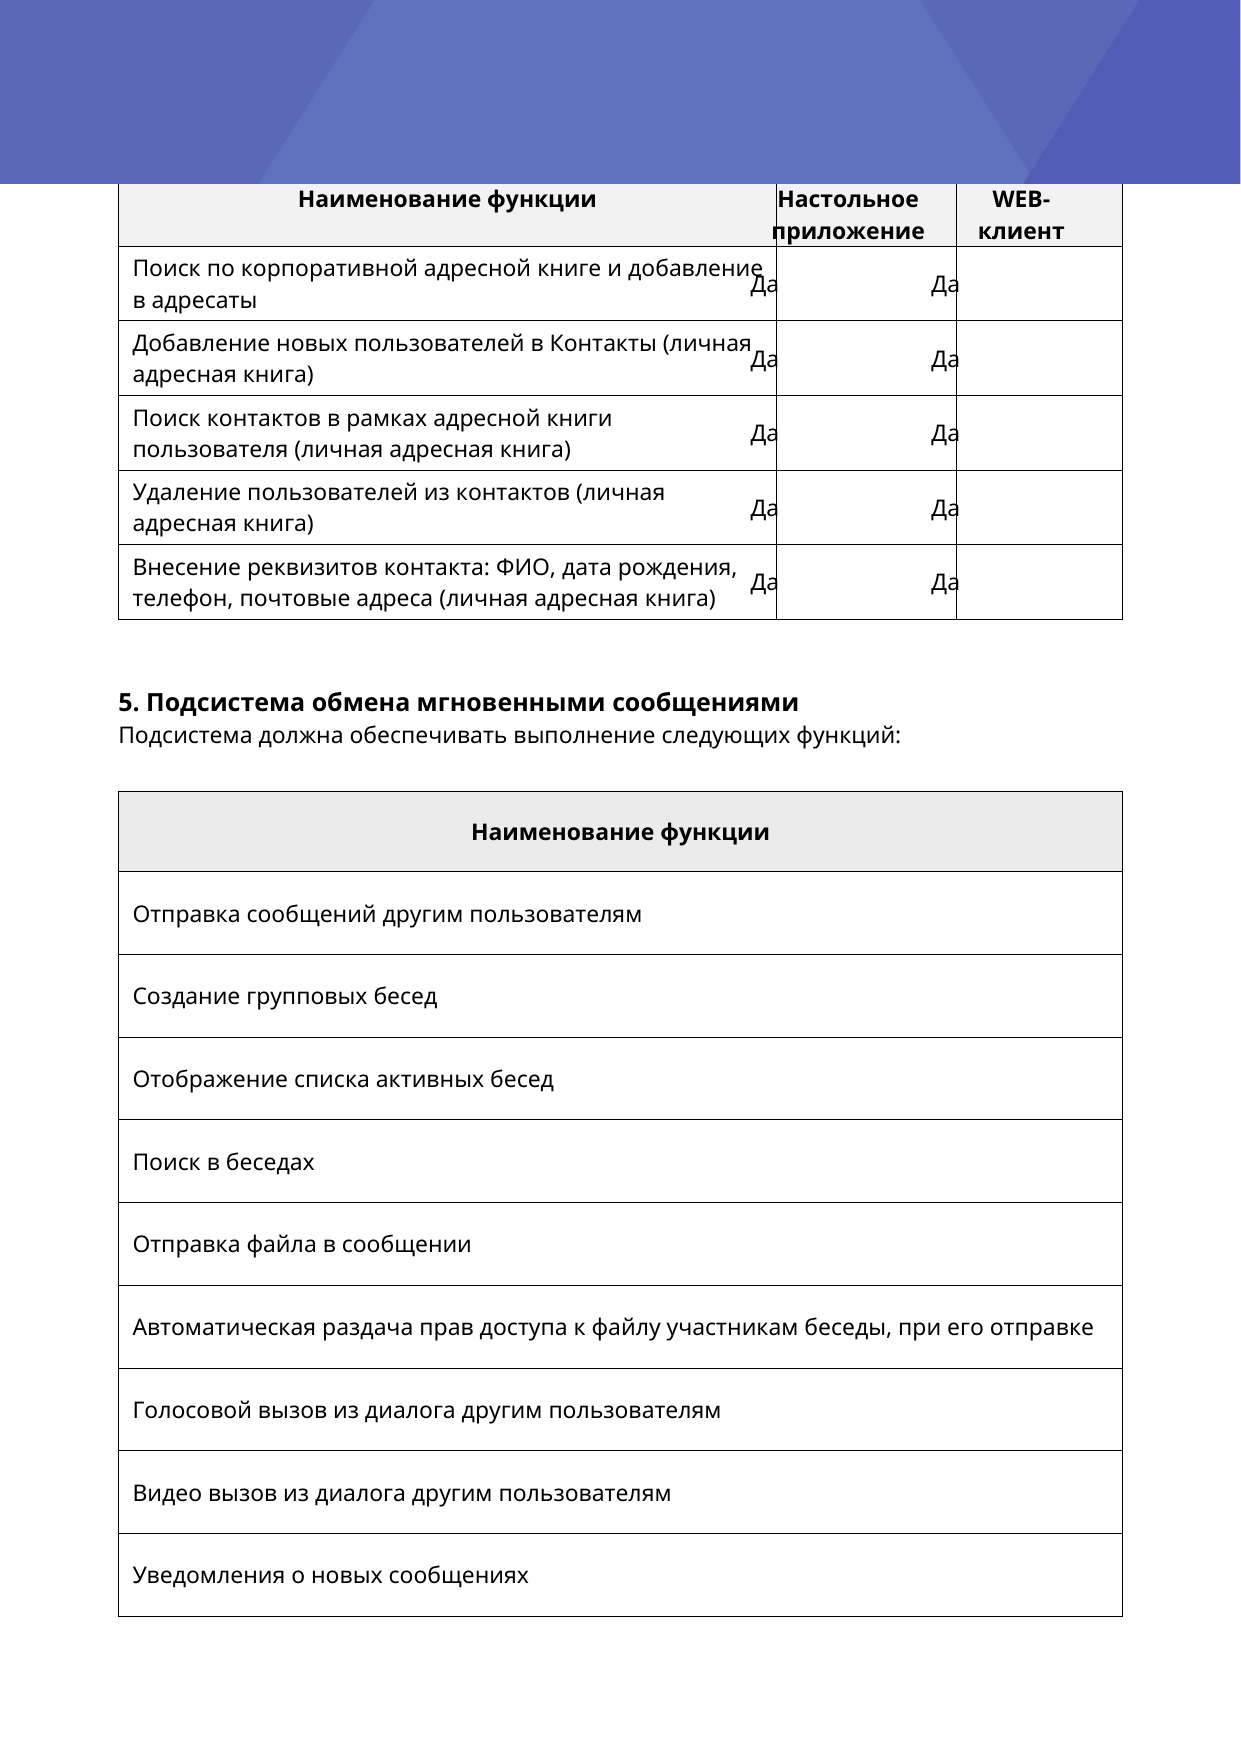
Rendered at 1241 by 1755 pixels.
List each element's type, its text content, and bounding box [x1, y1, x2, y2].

text Подсистема должна обеспечивать выполнение следующих функций: [118, 719, 1122, 750]
table_cell Поиск контактов в рамках адресной книги пользователя (личная адресная книга) [119, 396, 776, 469]
table_cell Да [957, 545, 1122, 619]
table_cell Внесение реквизитов контакта: ФИО, дата рождения, телефон, почтовые адреса (личная адресная книга) [119, 545, 776, 619]
table_cell Да [957, 396, 1122, 469]
table_cell Поиск в беседах [119, 1120, 1122, 1202]
table_cell Добавление новых пользователей в Контакты (личная адресная книга) [119, 321, 776, 395]
table_cell Создание групповых бесед [119, 955, 1122, 1037]
table_header WEB- клиент [957, 184, 1122, 246]
table_header Настольное приложение [777, 184, 956, 246]
table_cell Видео вызов из диалога другим пользователям [119, 1451, 1122, 1533]
table_cell Да [777, 471, 956, 544]
table_cell Да [957, 321, 1122, 395]
table_cell Уведомления о новых сообщениях [119, 1534, 1122, 1616]
table_cell Автоматическая раздача прав доступа к файлу участникам беседы, при его отправке [119, 1286, 1122, 1367]
table_cell Поиск по корпоративной адресной книге и добавление в адресаты [119, 247, 776, 320]
table_cell Да [777, 247, 956, 320]
table_cell Да [777, 321, 956, 395]
table_cell Да [957, 471, 1122, 544]
table_cell Голосовой вызов из диалога другим пользователям [119, 1369, 1122, 1450]
table_cell Да [777, 396, 956, 469]
table_cell Отображение списка активных бесед [119, 1038, 1122, 1119]
table_cell Отправка сообщений другим пользователям [119, 872, 1122, 954]
table_cell Удаление пользователей из контактов (личная адресная книга) [119, 471, 776, 544]
table_cell Да [777, 545, 956, 619]
text 5. Подсистема обмена мгновенными сообщениями [118, 685, 1124, 719]
table_header Наименование функции [119, 184, 776, 246]
table_header Наименование функции [119, 792, 1122, 871]
table_cell Отправка файла в сообщении [119, 1203, 1122, 1285]
table_cell Да [957, 247, 1122, 320]
